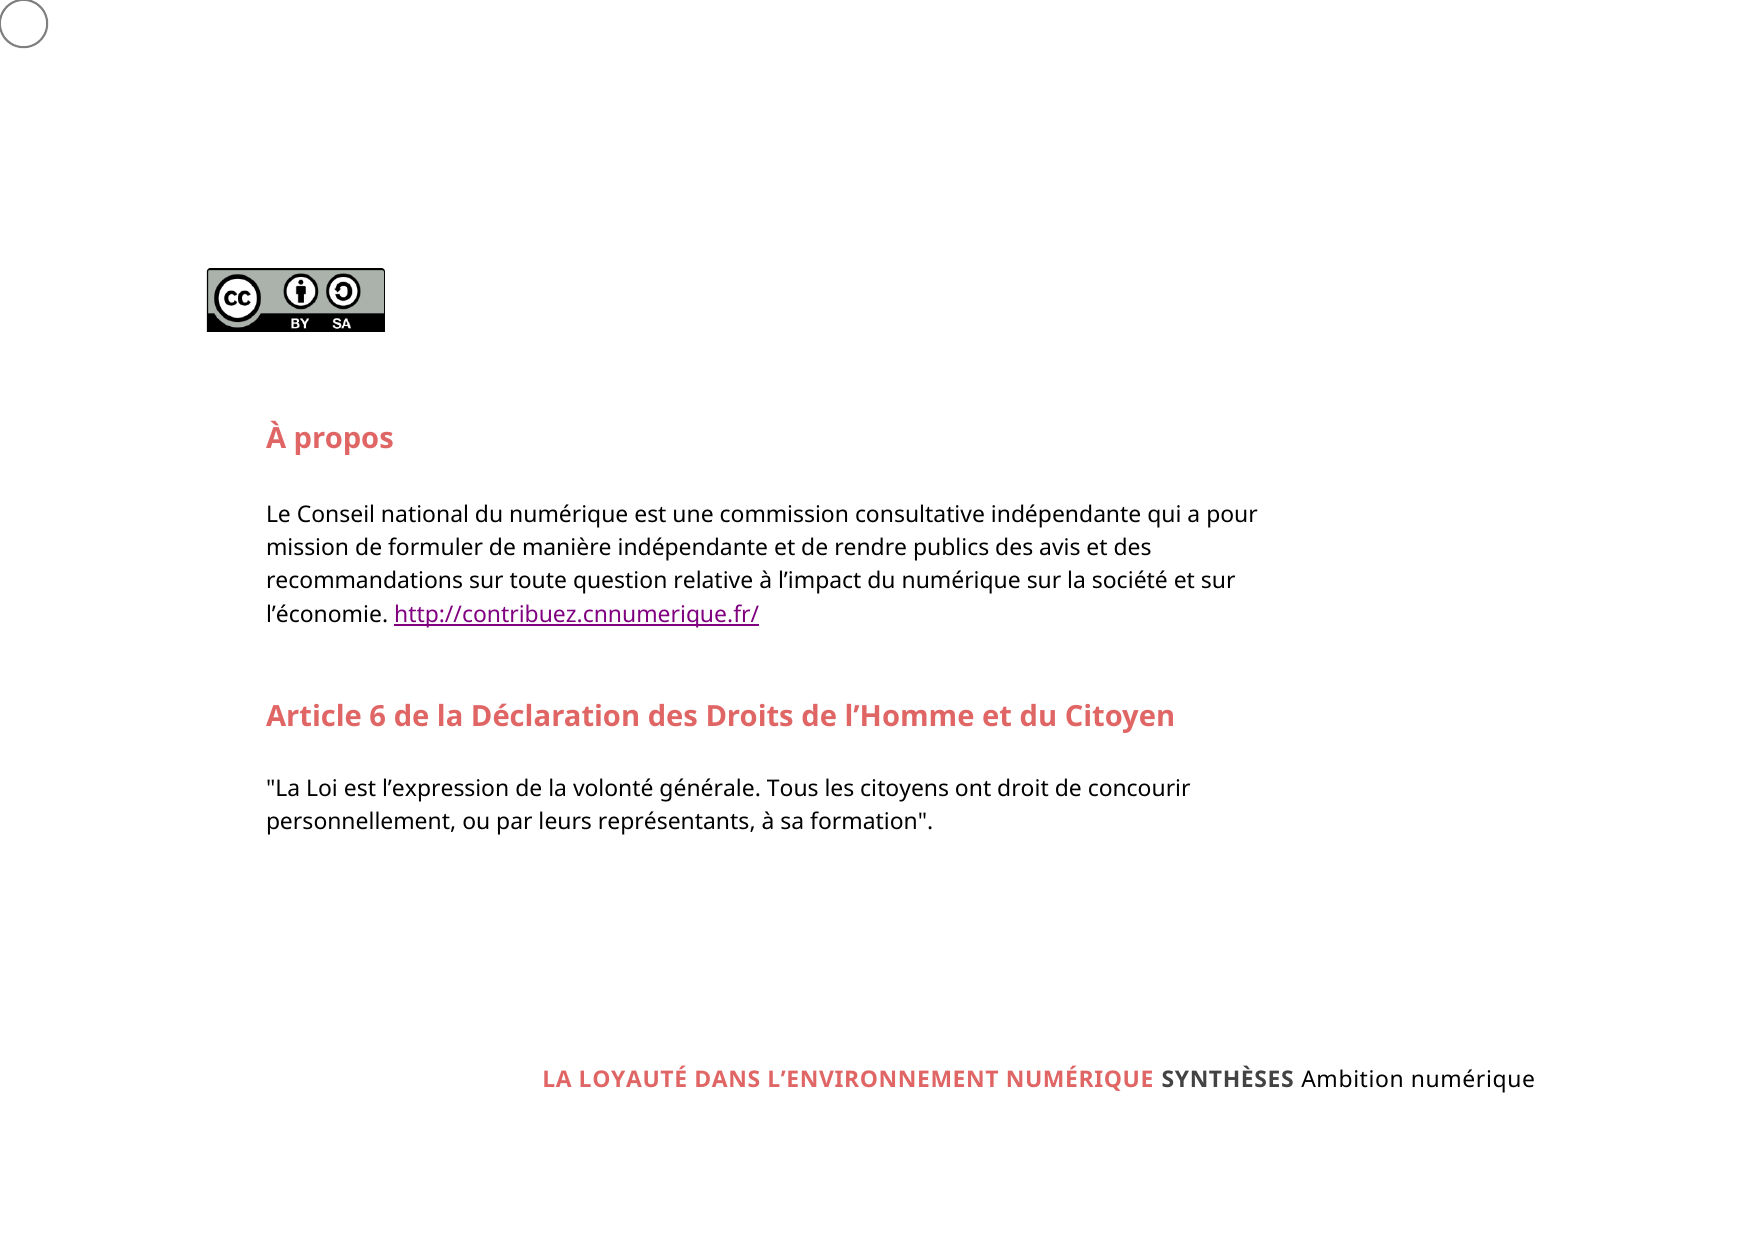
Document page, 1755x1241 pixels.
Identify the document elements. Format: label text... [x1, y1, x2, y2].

text À propos [266, 420, 1492, 455]
text "La Loi est l’expression de la volonté générale. Tous les citoyens ont droit de concourir personnellement, ou par leurs représentants, à sa formation". [266, 769, 1270, 836]
text Le Conseil national du numérique est une commission consultative indépendante qui a pour mission de formuler de manière indépendante et de rendre publics des avis et des recommandations sur toute question relative à l’impact du numérique sur la société et sur l’économie. http://contribuez.cnnumerique.fr/ [266, 495, 1270, 629]
text Article 6 de la Déclaration des Droits de l’Homme et du Citoyen [266, 698, 1492, 733]
